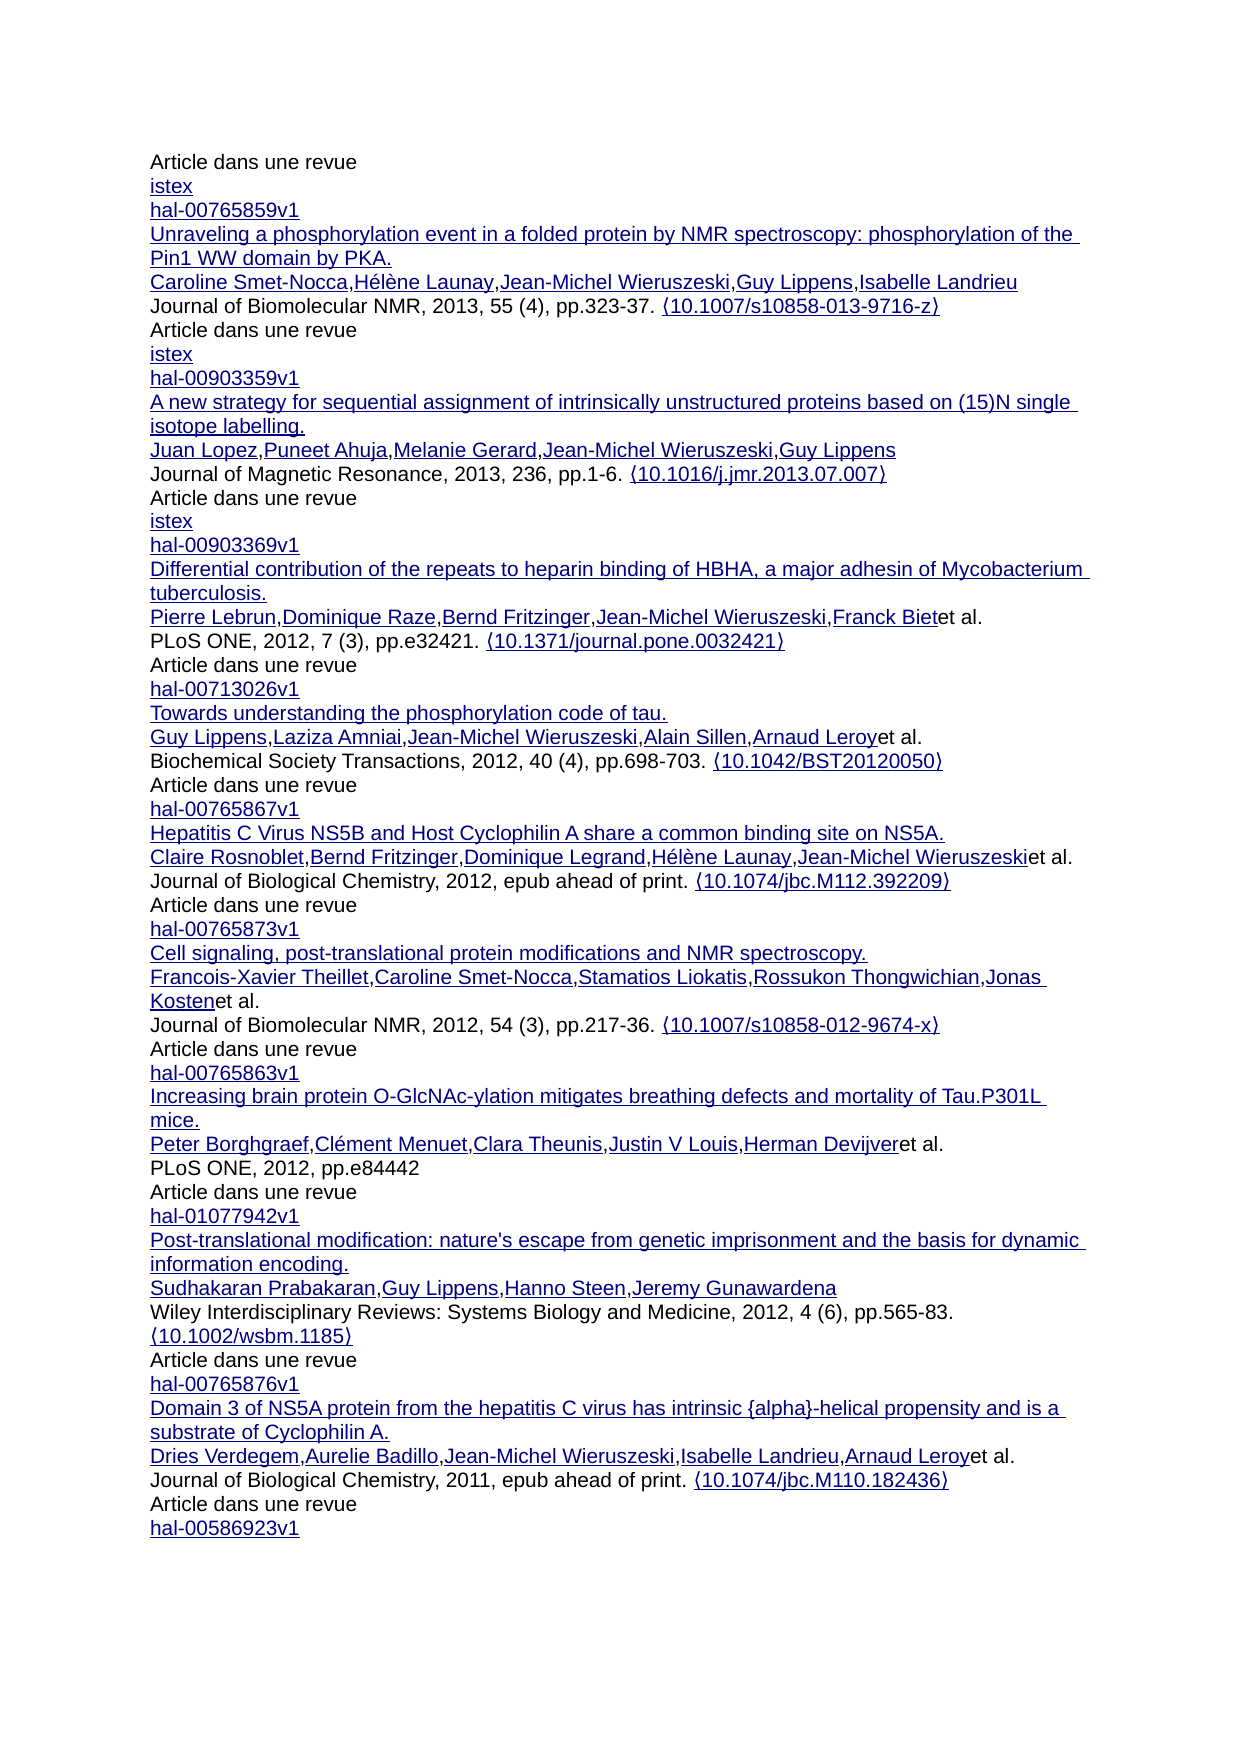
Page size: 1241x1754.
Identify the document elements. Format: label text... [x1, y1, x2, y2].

table_cell Article dans une revue istex hal-00765859v1 [150, 150, 1090, 222]
table_cell Post-translational modification: nature's escape from genetic imprisonment and the basis for dynamic information encoding. Sudhakaran Prabakaran,Guy Lippens,Hanno Steen,Jeremy Gunawardena Wiley Interdisciplinary Reviews: Systems Biology and Medicine, 2012, 4 (6), pp.565-83. ⟨10.1002/wsbm.1185⟩ Article dans une revue hal-00765876v1 [150, 1228, 1090, 1396]
table_cell Increasing brain protein O-GlcNAc-ylation mitigates breathing defects and mortality of Tau.P301L mice. Peter Borghgraef,Clément Menuet,Clara Theunis,Justin V Louis,Herman Devijveret al. PLoS ONE, 2012, pp.e84442 Article dans une revue hal-01077942v1 [150, 1084, 1090, 1228]
table_cell Domain 3 of NS5A protein from the hepatitis C virus has intrinsic {alpha}-helical propensity and is a substrate of Cyclophilin A. Dries Verdegem,Aurelie Badillo,Jean-Michel Wieruszeski,Isabelle Landrieu,Arnaud Leroyet al. Journal of Biological Chemistry, 2011, epub ahead of print. ⟨10.1074/jbc.M110.182436⟩ Article dans une revue hal-00586923v1 [150, 1396, 1090, 1539]
table_cell A new strategy for sequential assignment of intrinsically unstructured proteins based on (15)N single isotope labelling. Juan Lopez,Puneet Ahuja,Melanie Gerard,Jean-Michel Wieruszeski,Guy Lippens Journal of Magnetic Resonance, 2013, 236, pp.1-6. ⟨10.1016/j.jmr.2013.07.007⟩ Article dans une revue istex hal-00903369v1 [150, 390, 1090, 557]
table_cell Hepatitis C Virus NS5B and Host Cyclophilin A share a common binding site on NS5A. Claire Rosnoblet,Bernd Fritzinger,Dominique Legrand,Hélène Launay,Jean-Michel Wieruszeskiet al. Journal of Biological Chemistry, 2012, epub ahead of print. ⟨10.1074/jbc.M112.392209⟩ Article dans une revue hal-00765873v1 [150, 821, 1090, 941]
table_cell Towards understanding the phosphorylation code of tau. Guy Lippens,Laziza Amniai,Jean-Michel Wieruszeski,Alain Sillen,Arnaud Leroyet al. Biochemical Society Transactions, 2012, 40 (4), pp.698-703. ⟨10.1042/BST20120050⟩ Article dans une revue hal-00765867v1 [150, 701, 1090, 821]
table_cell Unraveling a phosphorylation event in a folded protein by NMR spectroscopy: phosphorylation of the Pin1 WW domain by PKA. Caroline Smet-Nocca,Hélène Launay,Jean-Michel Wieruszeski,Guy Lippens,Isabelle Landrieu Journal of Biomolecular NMR, 2013, 55 (4), pp.323-37. ⟨10.1007/s10858-013-9716-z⟩ Article dans une revue istex hal-00903359v1 [150, 222, 1090, 389]
table_cell Differential contribution of the repeats to heparin binding of HBHA, a major adhesin of Mycobacterium [150, 557, 1090, 578]
table_cell Cell signaling, post-translational protein modifications and NMR spectroscopy. Francois-Xavier Theillet,Caroline Smet-Nocca,Stamatios Liokatis,Rossukon Thongwichian,Jonas Kostenet al. Journal of Biomolecular NMR, 2012, 54 (3), pp.217-36. ⟨10.1007/s10858-012-9674-x⟩ Article dans une revue hal-00765863v1 [150, 941, 1090, 1084]
table_cell tuberculosis. Pierre Lebrun,Dominique Raze,Bernd Fritzinger,Jean-Michel Wieruszeski,Franck Bietet al. PLoS ONE, 2012, 7 (3), pp.e32421. ⟨10.1371/journal.pone.0032421⟩ Article dans une revue hal-00713026v1 [150, 579, 1090, 701]
